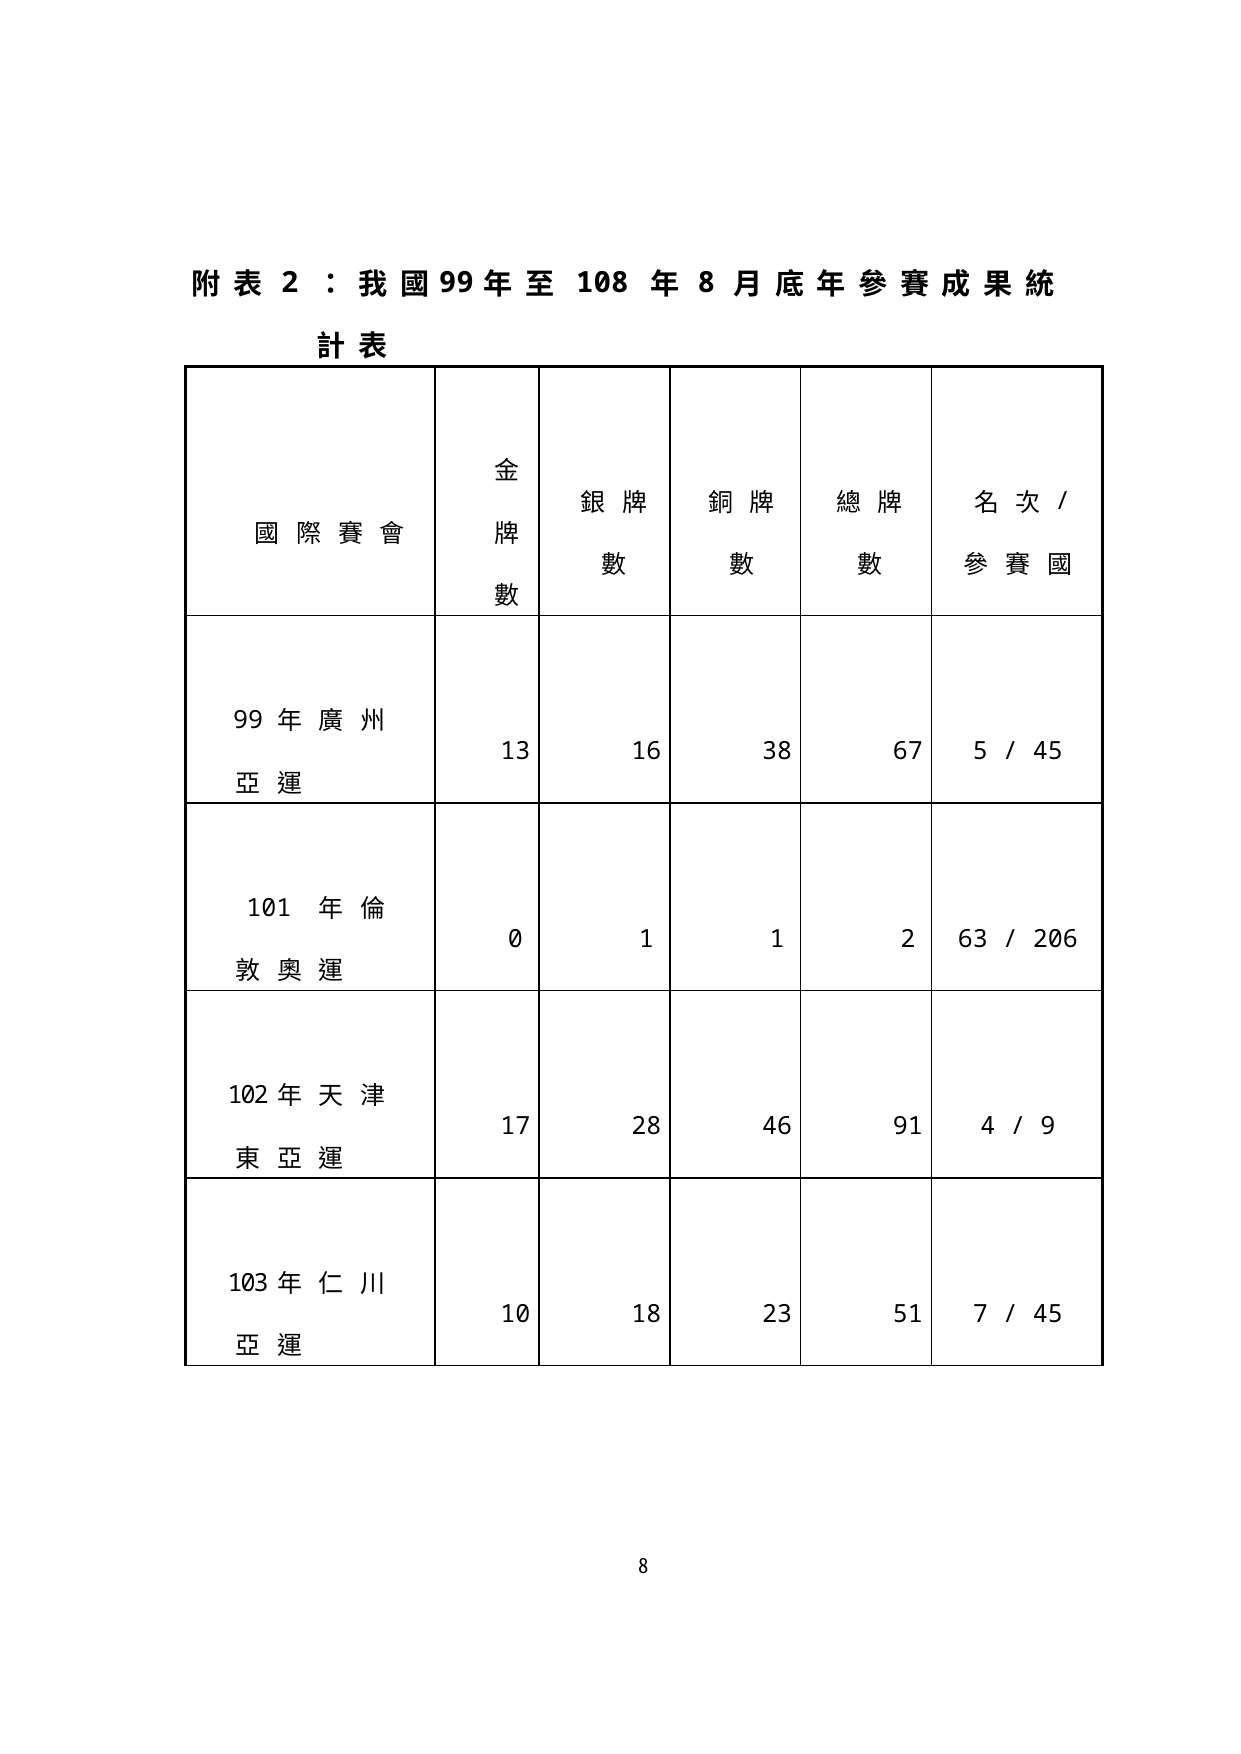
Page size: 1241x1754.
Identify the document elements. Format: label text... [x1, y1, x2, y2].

table_cell 5 / 45 [932, 616, 1101, 802]
table_cell 13 [436, 616, 538, 802]
table_header 銅牌數 [671, 368, 800, 615]
table_header 金牌數 [436, 368, 538, 615]
table_cell 17 [436, 991, 538, 1177]
text 附表2：我國99年至108年8月底年參賽成果統計表 [185, 240, 1060, 365]
table_cell 99年廣州亞運 [187, 616, 434, 802]
table_cell 102年天津東亞運 [187, 991, 434, 1177]
table_header 名次/ 參賽國 [932, 368, 1101, 615]
table_cell 4 / 9 [932, 991, 1101, 1177]
table_header 國際賽會 [187, 368, 434, 615]
table_cell 23 [671, 1179, 800, 1365]
table_cell 18 [540, 1179, 669, 1365]
table_cell 63 / 206 [932, 804, 1101, 990]
table_cell 101年倫敦奧運 [187, 804, 434, 990]
table_cell 1 [671, 804, 800, 990]
table_cell 28 [540, 991, 669, 1177]
table_cell 38 [671, 616, 800, 802]
table_cell 46 [671, 991, 800, 1177]
table_cell 1 [540, 804, 669, 990]
table_cell 51 [801, 1179, 931, 1365]
table_header 總牌數 [801, 368, 931, 615]
table_cell 91 [801, 991, 931, 1177]
table_cell 67 [801, 616, 931, 802]
table_cell 0 [436, 804, 538, 990]
table_cell 103年仁川亞運 [187, 1179, 434, 1365]
table_cell 10 [436, 1179, 538, 1365]
table_cell 7 / 45 [932, 1179, 1101, 1365]
table_cell 2 [801, 804, 931, 990]
table_cell 16 [540, 616, 669, 802]
table_header 銀牌數 [540, 368, 669, 615]
